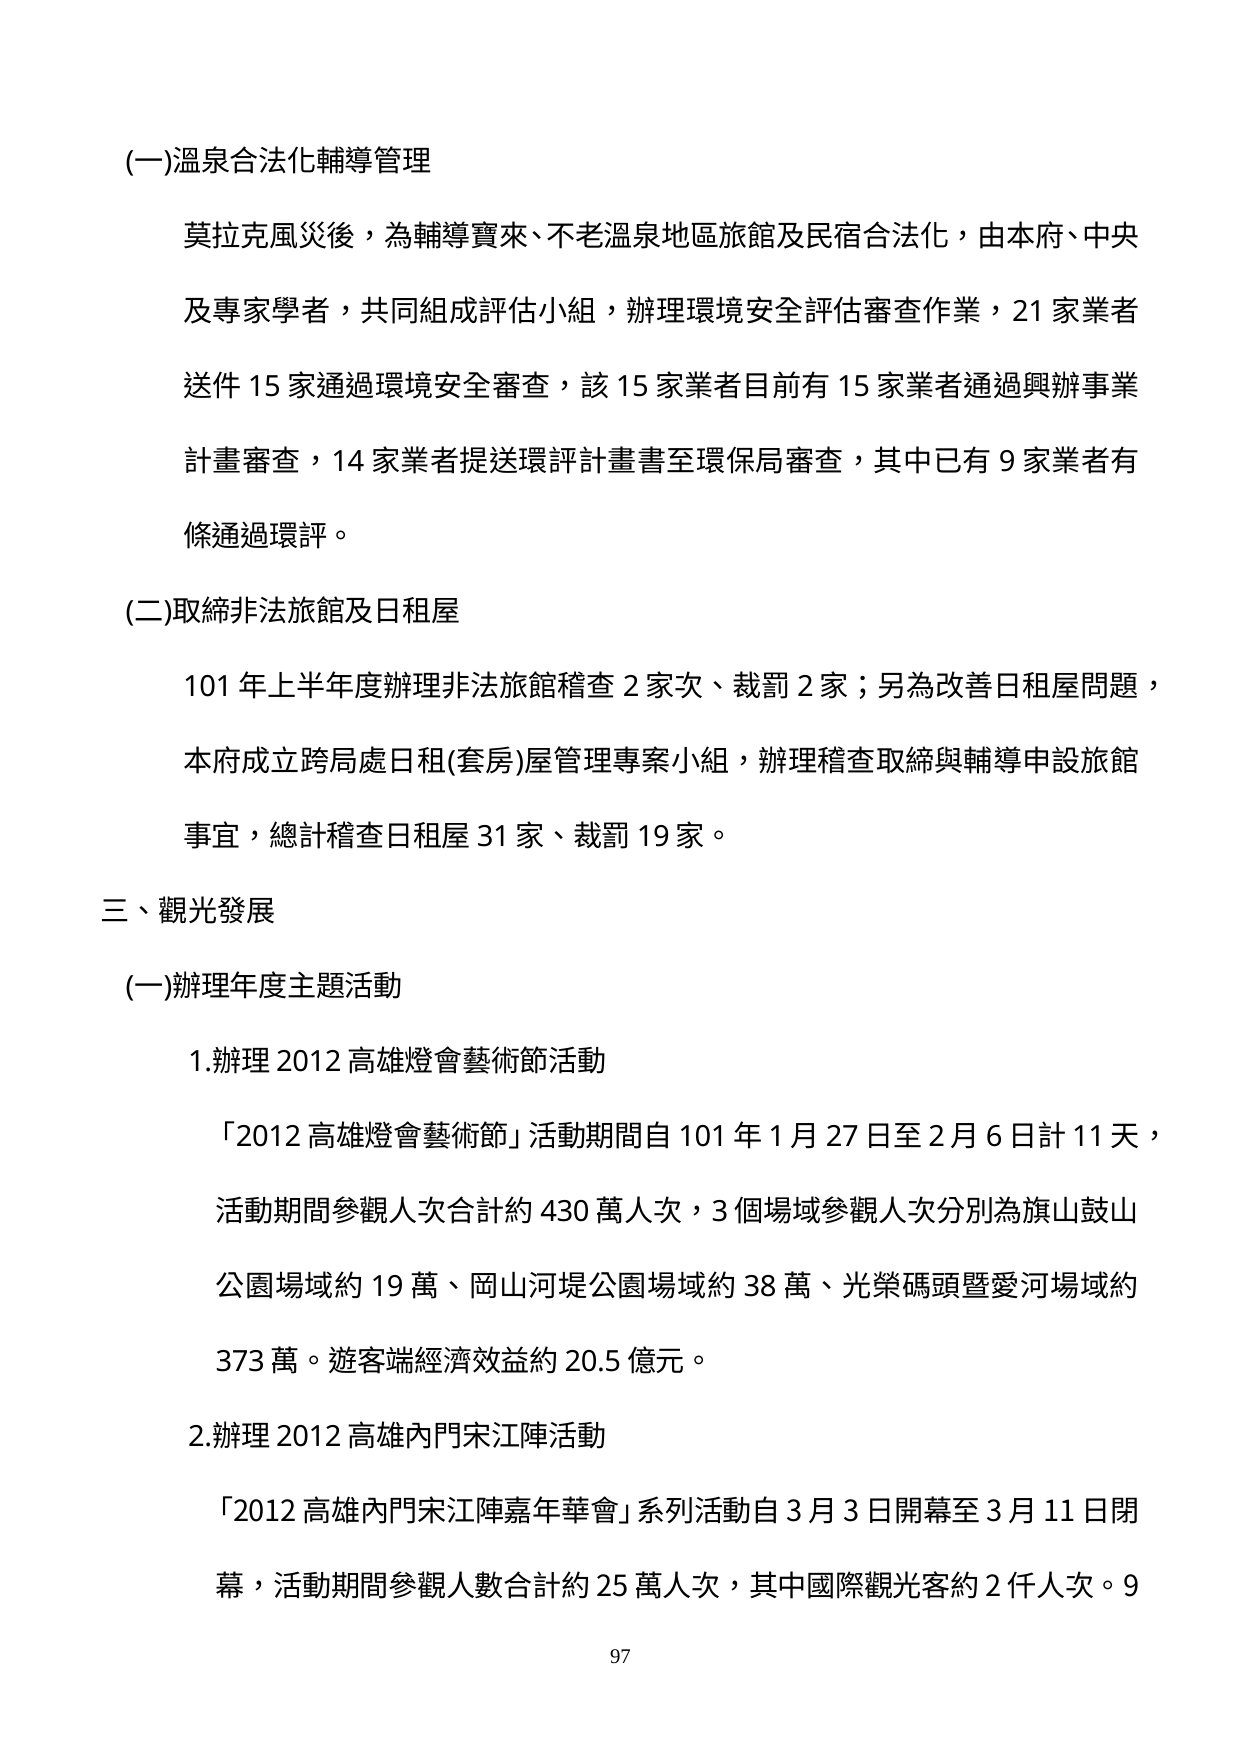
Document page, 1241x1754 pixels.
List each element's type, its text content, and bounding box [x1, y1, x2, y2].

text 三、觀光發展 [100, 871, 1140, 946]
text (一)溫泉合法化輔導管理 [125, 121, 1140, 196]
text 101年上半年度辦理非法旅館稽查 2家次、裁罰2家；另為改善日租屋問題，本府成立跨局處日租(套房)屋管理專案小組，辦理稽查取締與輔導申設旅館事宜，總計稽查日租屋31家、裁罰19家。 [183, 646, 1140, 871]
text 莫拉克風災後，為輔導寶來、不老溫泉地區旅館及民宿合法化，由本府、中央及專家學者，共同組成評估小組，辦理環境安全評估審查作業，21家業者送件15家通過環境安全審查，該15家業者目前有15家業者通過興辦事業計畫審查，14家業者提送環評計畫書至環保局審查，其中已有9家業者有條通過環評。 [183, 196, 1140, 571]
text 「2012高雄內門宋江陣嘉年華會」系列活動自3月3日開幕至3月11日閉幕，活動期間參觀人數合計約25萬人次，其中國際觀光客約2仟人次。9天活動遊客平均每人花費為1283元；活動總體經濟效益達3億3421萬9628元。 [215, 1471, 1140, 1621]
text 「2012高雄燈會藝術節」活動期間自101年1月27日至2月6日計11天，活動期間參觀人次合計約430萬人次，3個場域參觀人次分別為旗山鼓山公園場域約19萬、岡山河堤公園場域約38萬、光榮碼頭暨愛河場域約373萬。遊客端經濟效益約20.5億元。 [215, 1096, 1140, 1396]
text (一)辦理年度主題活動 [125, 946, 1140, 1021]
text 1.辦理2012高雄燈會藝術節活動 [188, 1021, 1140, 1096]
text 2.辦理2012高雄內門宋江陣活動 [188, 1396, 1140, 1471]
text (二)取締非法旅館及日租屋 [125, 571, 1140, 646]
